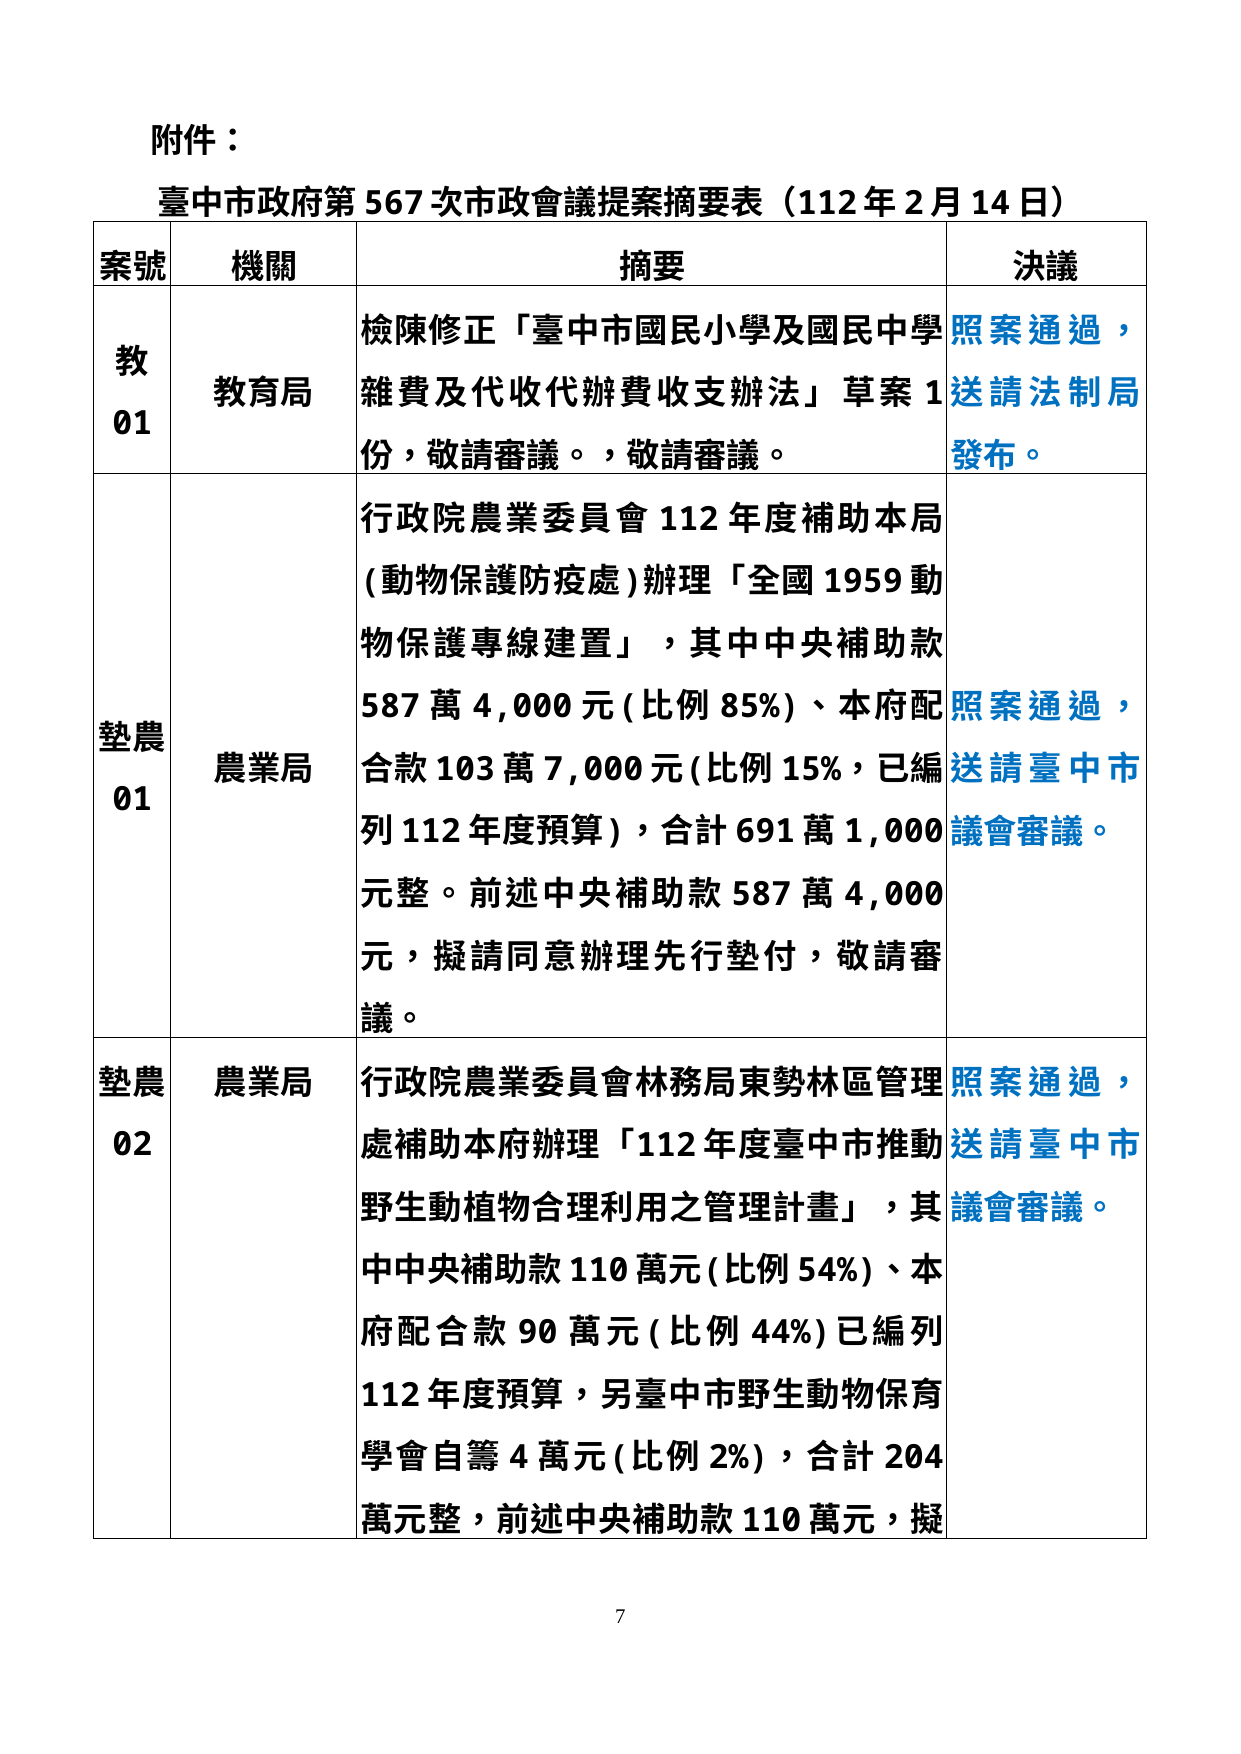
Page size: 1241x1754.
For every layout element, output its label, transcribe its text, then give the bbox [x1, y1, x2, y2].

table_cell 檢陳修正「臺中市國民小學及國民中學雜費及代收代辦費收支辦法」草案1份，敬請審議。，敬請審議。 [357, 286, 946, 473]
table_cell 行政院農業委員會112年度補助本局(動物保護防疫處)辦理「全國1959動物保護專線建置」，其中中央補助款587萬4,000元(比例85%)、本府配合款103萬7,000元(比例15%，已編列112年度預算)，合計691萬1,000元整。前述中央補助款587萬4,000元，擬請同意辦理先行墊付，敬請審議。 [357, 474, 946, 1037]
table_cell 農業局 [171, 474, 356, 1037]
table_cell 行政院農業委員會林務局東勢林區管理處補助本府辦理「112年度臺中市推動野生動植物合理利用之管理計畫」，其中中央補助款110萬元(比例54%)、本府配合款90萬元(比例44%)已編列112年度預算，另臺中市野生動物保育學會自籌4萬元(比例2%)，合計204萬元整，前述中央補助款110萬元，擬 [357, 1038, 946, 1538]
table_cell 照案通過，送請法制局發布。 [947, 286, 1146, 473]
table_cell 教育局 [171, 286, 356, 473]
text 附件： [150, 96, 1090, 159]
table_cell 教01 [94, 286, 170, 473]
table_header 機關 [171, 222, 356, 285]
text 臺中市政府第567次市政會議提案摘要表（112年2月14日） [150, 159, 1090, 221]
table_cell 墊農02 [94, 1038, 170, 1538]
table_cell 照案通過，送請臺中市議會審議。 [947, 1038, 1146, 1538]
table_cell 照案通過，送請臺中市議會審議。 [947, 474, 1146, 1037]
table_cell 墊農01 [94, 474, 170, 1037]
table_header 案號 [94, 222, 170, 285]
table_header 決議 [947, 222, 1146, 285]
table_cell 農業局 [171, 1038, 356, 1538]
table_header 摘要 [357, 222, 946, 285]
